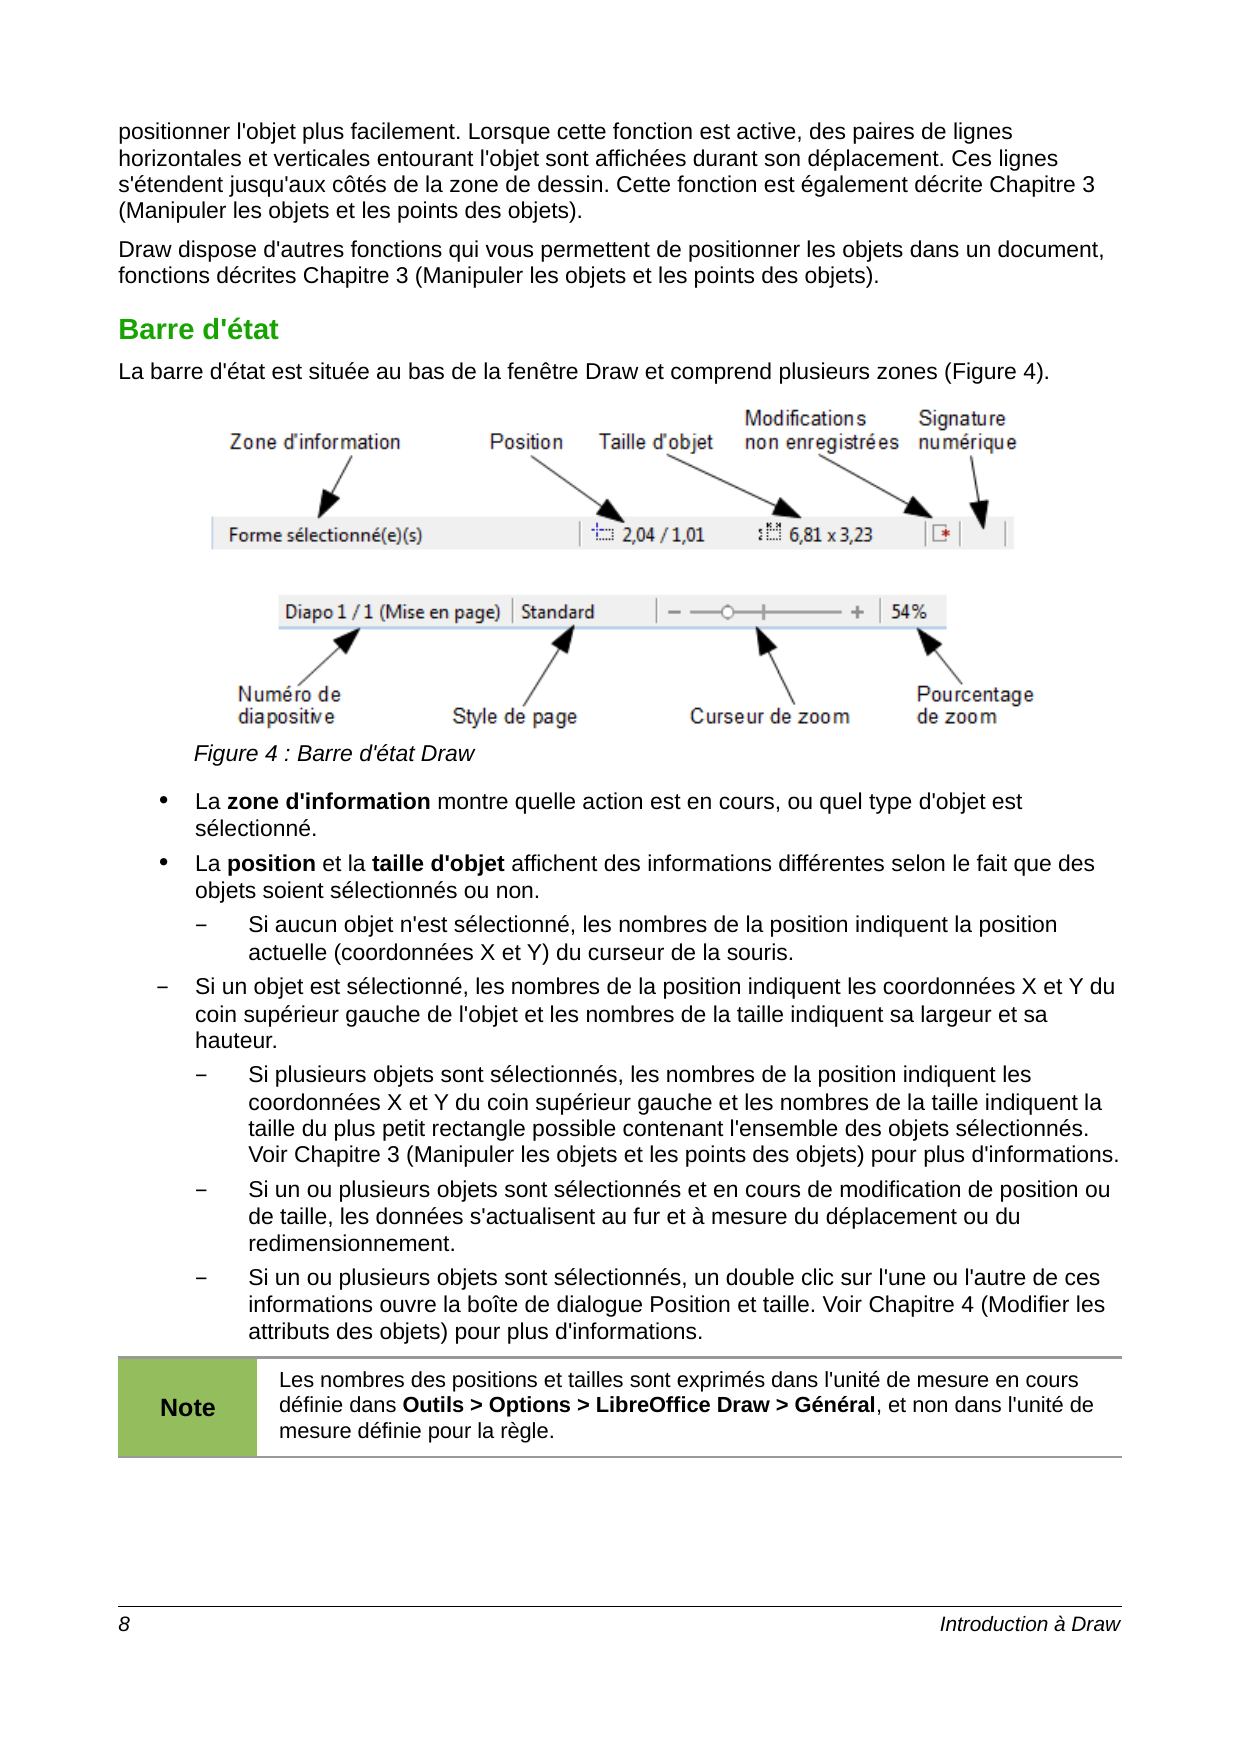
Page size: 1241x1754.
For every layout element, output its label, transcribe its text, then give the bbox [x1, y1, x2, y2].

text positionner l'objet plus facilement. Lorsque cette fonction est active, des paires de lignes horizontales et verticales entourant l'objet sont affichées durant son déplacement. Ces lignes s'étendent jusqu'aux côtés de la zone de dessin. Cette fonction est également décrite Chapitre 3 (Manipuler les objets et les points des objets). [118, 118, 1122, 223]
list Si un objet est sélectionné, les nombres de la position indiquent les coordonnées X et Y du coin supérieur gauche de l'objet et les nombres de la taille indiquent sa largeur et sa hauteur. [156, 971, 1122, 1053]
table_header Les nombres des positions et tailles sont exprimés dans l'unité de mesure en cours définie dans Outils > Options > LibreOffice Draw > Général, et non dans l'unité de mesure définie pour la règle. [258, 1359, 1122, 1456]
list Si un ou plusieurs objets sont sélectionnés, un double clic sur l'une ou l'autre de ces informations ouvre la boîte de dialogue Position et taille. Voir Chapitre 4 (Modifier les attributs des objets) pour plus d'informations. [195, 1262, 1122, 1344]
subtitle Barre d'état [118, 312, 1122, 345]
table_header Note [118, 1359, 257, 1456]
list La position et la taille d'objet affichent des informations différentes selon le fait que des objets soient sélectionnés ou non. [156, 848, 1122, 903]
text La barre d'état est située au bas de la fenêtre Draw et comprend plusieurs zones (Figure 4). [118, 358, 1122, 384]
list La zone d'information montre quelle action est en cours, ou quel type d'objet est sélectionné. [156, 786, 1122, 842]
text Figure 4 : Barre d'état Draw [193, 741, 1047, 767]
list Si aucun objet n'est sélectionné, les nombres de la position indiquent la position actuelle (coordonnées X et Y) du curseur de la souris. [195, 910, 1122, 965]
text Draw dispose d'autres fonctions qui vous permettent de positionner les objets dans un document, fonctions décrites Chapitre 3 (Manipuler les objets et les points des objets). [118, 236, 1122, 289]
picture [193, 396, 1047, 741]
list Si un ou plusieurs objets sont sélectionnés et en cours de modification de position ou de taille, les données s'actualisent au fur et à mesure du déplacement ou du redimensionnement. [195, 1174, 1122, 1256]
list Si plusieurs objets sont sélectionnés, les nombres de la position indiquent les coordonnées X et Y du coin supérieur gauche et les nombres de la taille indiquent la taille du plus petit rectangle possible contenant l'ensemble des objets sélectionnés. Voir Chapitre 3 (Manipuler les objets et les points des objets) pour plus d'informations. [195, 1059, 1122, 1168]
